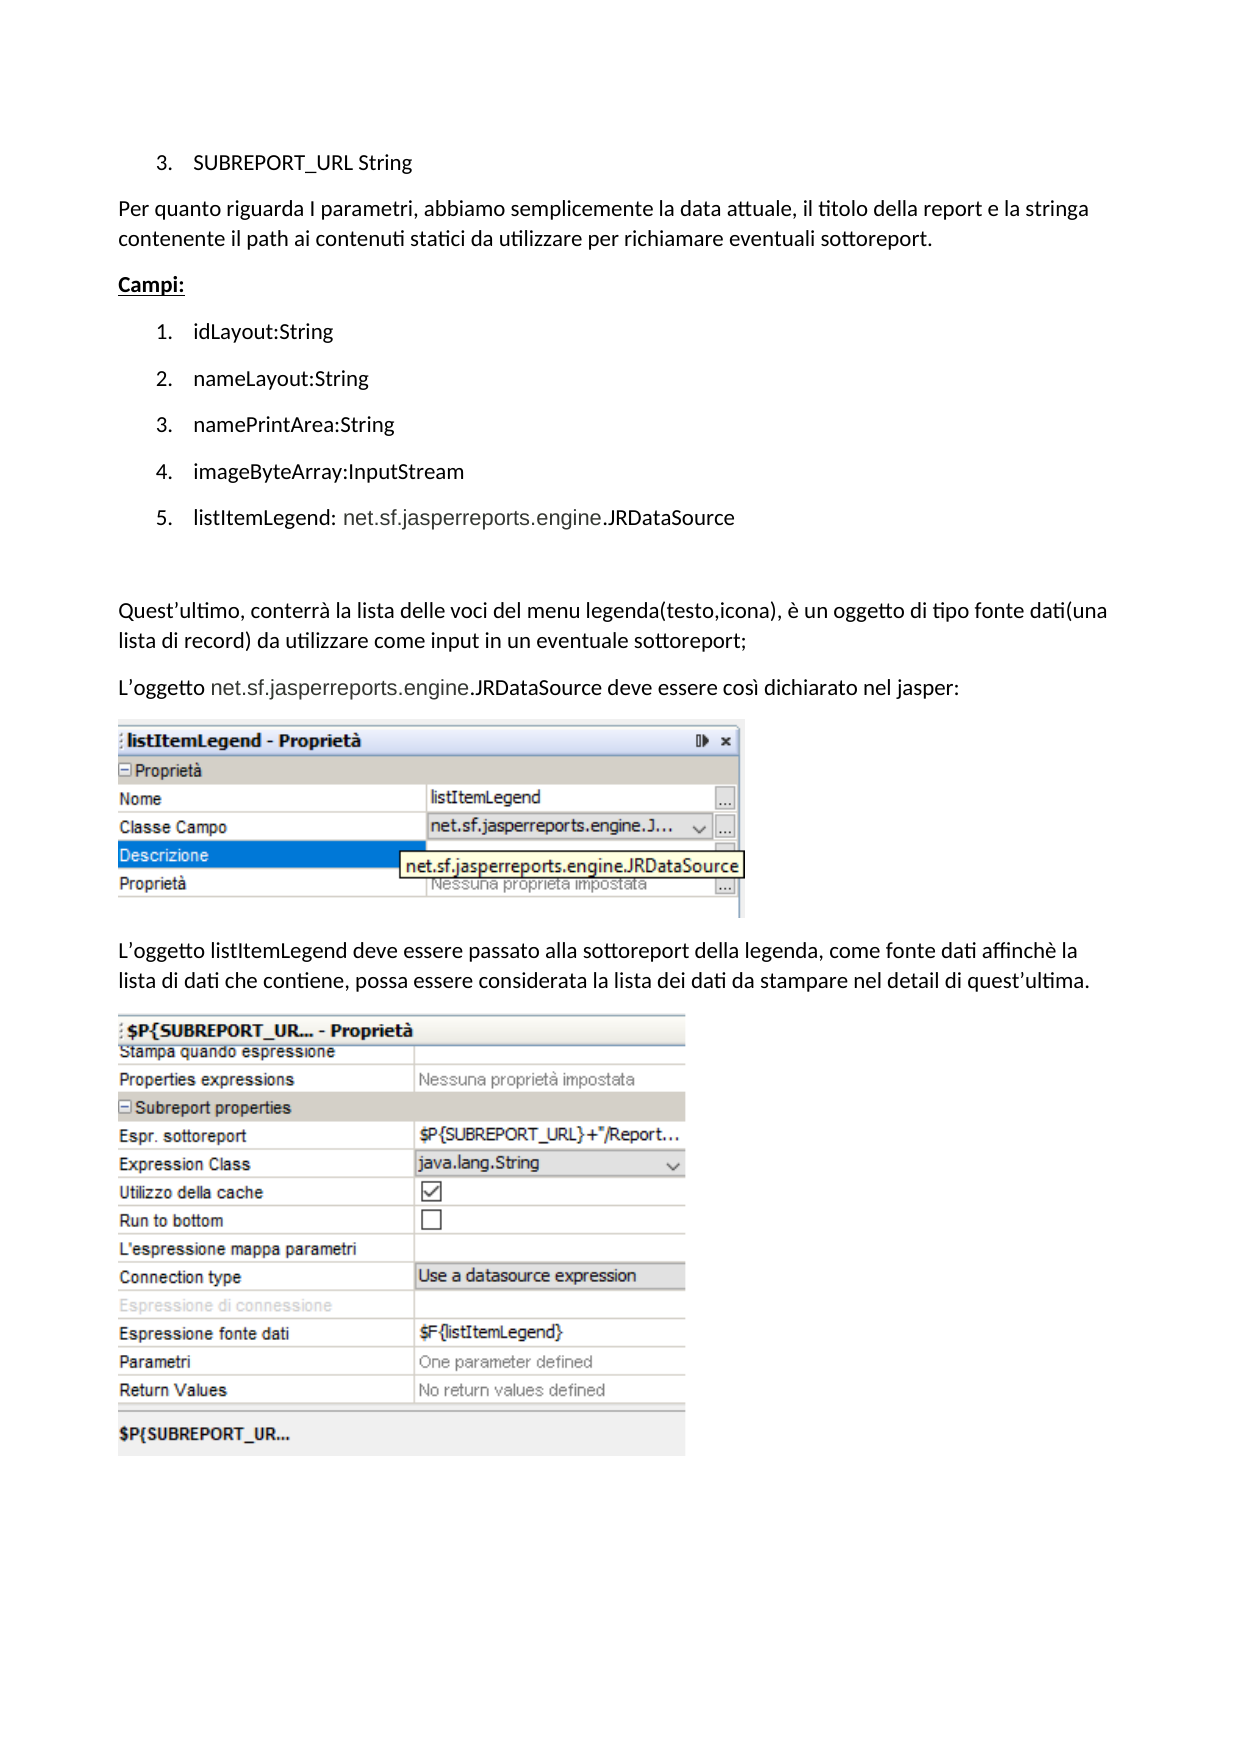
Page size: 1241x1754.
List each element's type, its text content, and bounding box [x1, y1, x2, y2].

text Quest’ultimo, conterrà la lista delle voci del menu legenda(testo,icona), è un oggetto di tipo fonte dati(una lista di record) da utilizzare come input in un eventuale sottoreport; [118, 597, 1122, 654]
list nameLayout:String [156, 364, 1122, 392]
list idLayout:String [156, 317, 1122, 345]
text L’oggetto net.sf.jasperreports.engine.JRDataSource deve essere così dichiarato nel jasper: [118, 673, 1122, 701]
list listItemLegend: net.sf.jasperreports.engine.JRDataSource [156, 503, 1122, 531]
text L’oggetto listItemLegend deve essere passato alla sottoreport della legenda, come fonte dati affinchè la lista di dati che contiene, possa essere considerata la lista dei dati da stampare nel detail di quest’ultima. [118, 937, 1122, 994]
text Per quanto riguarda I parametri, abbiamo semplicemente la data attuale, il titolo della report e la stringa contenente il path ai contenuti statici da utilizzare per richiamare eventuali sottoreport. [118, 194, 1122, 252]
list imageByteArray:InputStream [156, 457, 1122, 485]
list namePrintArea:String [156, 410, 1122, 438]
text Campi: [118, 271, 1122, 299]
list SUBREPORT_URL String [156, 148, 1122, 176]
